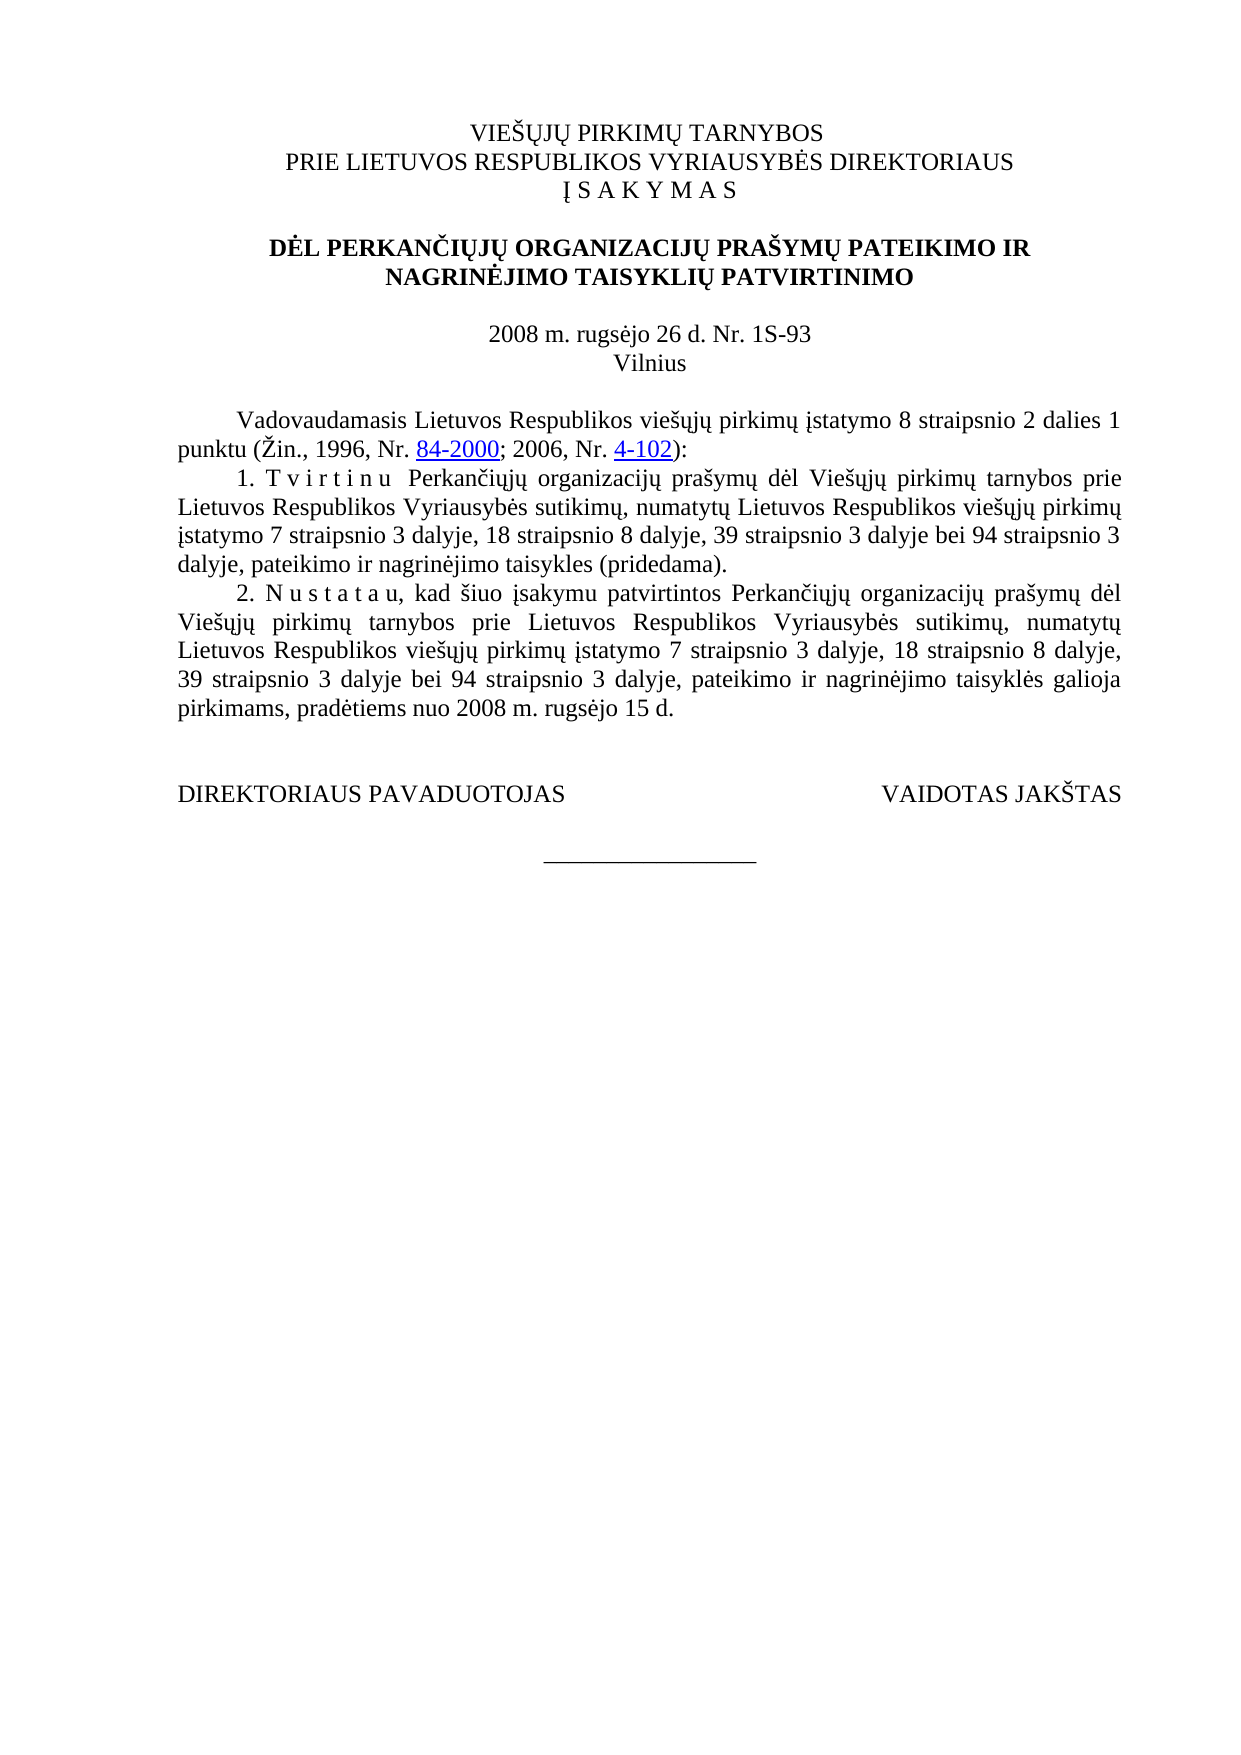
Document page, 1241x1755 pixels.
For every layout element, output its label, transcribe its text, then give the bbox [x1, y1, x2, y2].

text Vadovaudamasis Lietuvos Respublikos viešųjų pirkimų įstatymo 8 straipsnio 2 dalies 1 punktu (Žin., 1996, Nr. 84-2000; 2006, Nr. 4-102): [177, 406, 1122, 463]
text Vilnius [177, 348, 1122, 377]
text _________________ [177, 837, 1122, 866]
text VIEŠŲJŲ PIRKIMŲ TARNYBOS [177, 118, 1122, 147]
text ĮSAKYMAS [177, 176, 1122, 204]
text PRIE LIETUVOS RESPUBLIKOS VYRIAUSYBĖS DIREKTORIAUS [177, 147, 1122, 176]
text 1. Tvirtinu Perkančiųjų organizacijų prašymų dėl Viešųjų pirkimų tarnybos prie Lietuvos Respublikos Vyriausybės sutikimų, numatytų Lietuvos Respublikos viešųjų pirkimų įstatymo 7 straipsnio 3 dalyje, 18 straipsnio 8 dalyje, 39 straipsnio 3 dalyje bei 94 straipsnio 3 dalyje, pateikimo ir nagrinėjimo taisykles (pridedama). [177, 463, 1122, 578]
text 2008 m. rugsėjo 26 d. Nr. 1S-93 [177, 319, 1122, 348]
text 2. Nustatau, kad šiuo įsakymu patvirtintos Perkančiųjų organizacijų prašymų dėl Viešųjų pirkimų tarnybos prie Lietuvos Respublikos Vyriausybės sutikimų, numatytų Lietuvos Respublikos viešųjų pirkimų įstatymo 7 straipsnio 3 dalyje, 18 straipsnio 8 dalyje, 39 straipsnio 3 dalyje bei 94 straipsnio 3 dalyje, pateikimo ir nagrinėjimo taisyklės galioja pirkimams, pradėtiems nuo 2008 m. rugsėjo 15 d. [177, 578, 1122, 722]
text DĖL PERKANČIŲJŲ ORGANIZACIJŲ PRAŠYMŲ PATEIKIMO IR NAGRINĖJIMO TAISYKLIŲ PATVIRTINIMO [177, 233, 1122, 291]
text DIREKTORIAUS PAVADUOTOJAS VAIDOTAS JAKŠTAS [177, 779, 1122, 808]
